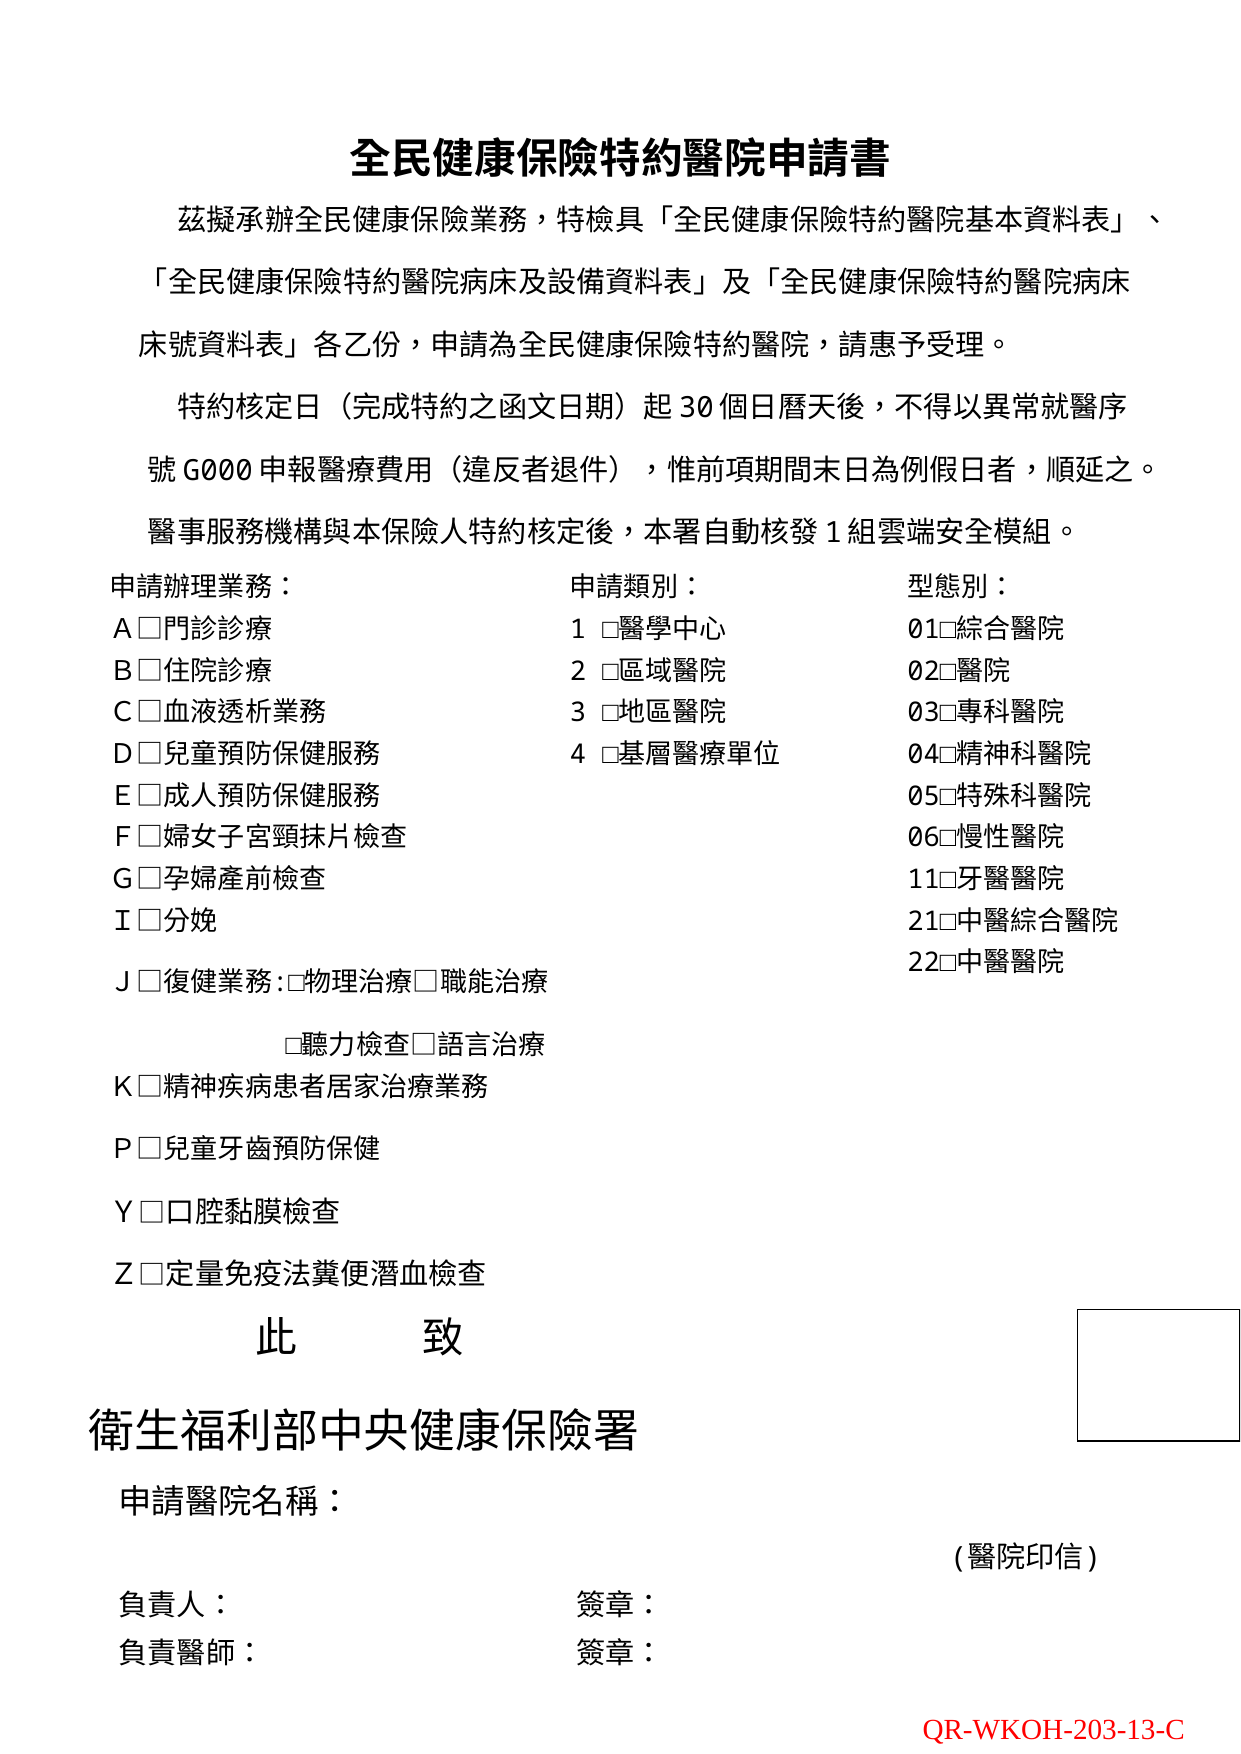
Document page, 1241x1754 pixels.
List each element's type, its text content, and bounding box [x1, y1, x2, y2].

text [907, 1705, 1240, 1754]
text 茲擬承辦全民健康保險業務，特檢具「全民健康保險特約醫院基本資料表」、「全民健康保險特約醫院病床及設備資料表」及「全民健康保險特約醫院病床床號資料表」各乙份，申請為全民健康保險特約醫院，請惠予受理。 [139, 176, 1152, 363]
text 醫事服務機構與本保險人特約核定後，本署自動核發1組雲端安全模組。 [148, 488, 1152, 551]
table_header 申請辦理業務： [106, 564, 567, 605]
text 負責人： 簽章： [89, 1582, 1152, 1624]
text 申請醫院名稱： [89, 1480, 1152, 1522]
text 負責醫師： 簽章： [89, 1630, 1152, 1672]
table_cell 01□綜合醫院 02□醫院 03□專科醫院 04□精神科醫院 05□特殊科醫院 06□慢性醫院 11□牙醫醫院 21□中醫綜合醫院 22□中醫醫院 [904, 605, 1154, 1293]
table_header 申請類別： [567, 564, 904, 605]
table_header 型態別： [904, 564, 1154, 605]
text 此 致 [89, 1293, 1152, 1355]
text 特約核定日（完成特約之函文日期）起30個日曆天後，不得以異常就醫序號G000申報醫療費用（違反者退件），惟前項期間末日為例假日者，順延之。 [148, 363, 1152, 488]
table_cell 1 □醫學中心 2 □區域醫院 3 □地區醫院 4 □基層醫療單位 [567, 605, 904, 1293]
text 全民健康保險特約醫院申請書 [89, 113, 1152, 176]
text QR-WKOH-203-13-C [922, 1712, 1225, 1746]
text 衛生福利部中央健康保險署 [89, 1355, 1152, 1480]
table_cell Ａ□門診診療 Ｂ□住院診療 Ｃ□血液透析業務 Ｄ□兒童預防保健服務 Ｅ□成人預防保健服務 Ｆ□婦女子宮頸抹片檢查 Ｇ□孕婦產前檢查 Ｉ□分娩 Ｊ□復健業務:□物理治療□職能治療 □聽力檢查□語言治療 Ｋ□精神疾病患者居家治療業務 Ｐ□兒童牙齒預防保健 Ｙ□口腔黏膜檢查 Ｚ□定量免疫法糞便潛血檢查 [106, 605, 567, 1293]
text (醫院印信) [89, 1534, 1152, 1576]
